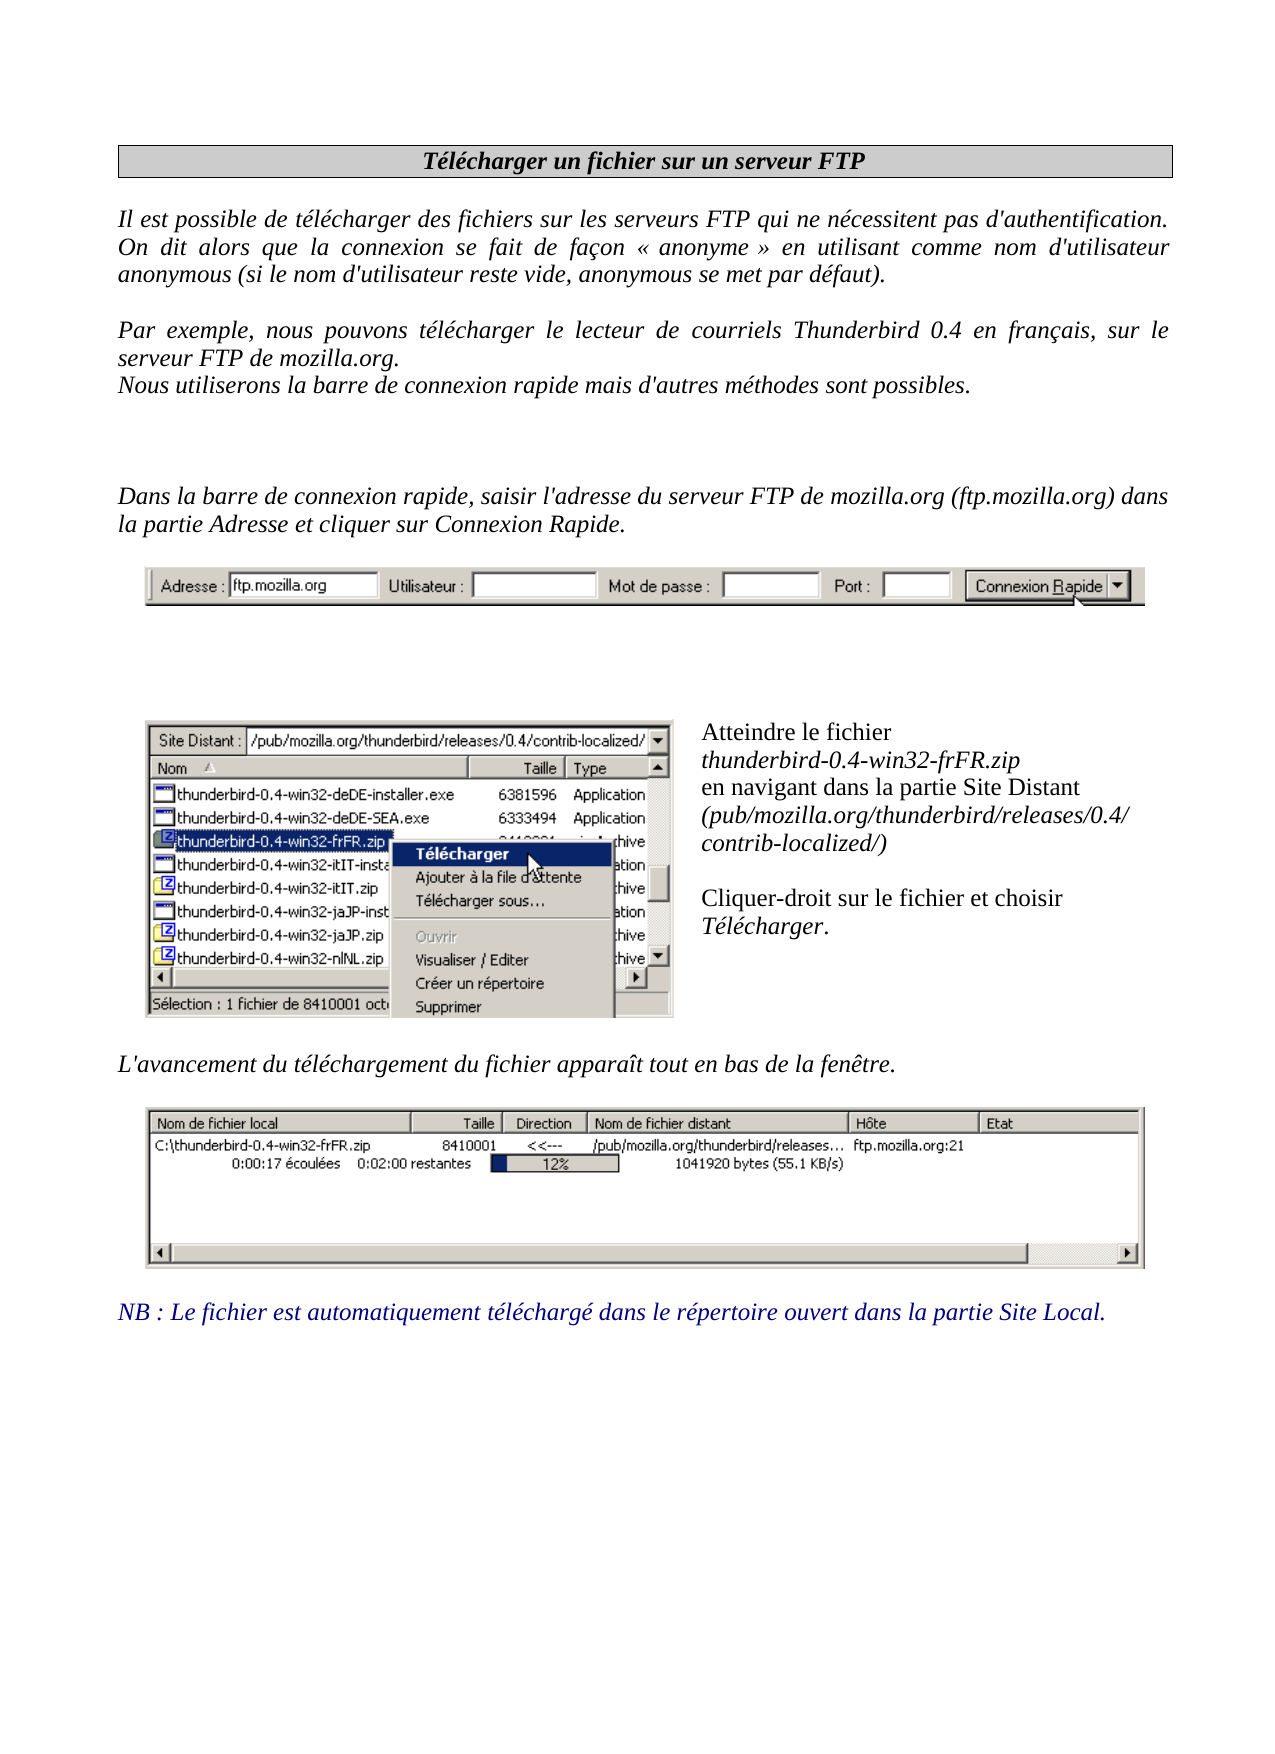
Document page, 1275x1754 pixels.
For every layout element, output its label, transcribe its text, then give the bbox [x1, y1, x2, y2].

table_header Atteindre le fichier thunderbird-0.4-win32-frFR.zip en navigant dans la partie Site Distant (pub/mozilla.org/thunderbird/releases/0.4/ contrib-localized/) Cliquer-droit sur le fichier et choisir Télécharger. [701, 718, 1172, 940]
picture [144, 1107, 1145, 1269]
table_header [675, 718, 701, 940]
text Il est possible de télécharger des fichiers sur les serveurs FTP qui ne nécessitent pas d'authentification. On dit alors que la connexion se fait de façon « anonyme » en utilisant comme nom d'utilisateur anonymous (si le nom d'utilisateur reste vide, anonymous se met par défaut). [118, 205, 1172, 288]
text Nous utiliserons la barre de connexion rapide mais d'autres méthodes sont possibles. [118, 371, 1172, 399]
table_header [118, 718, 143, 940]
text Dans la barre de connexion rapide, saisir l'adresse du serveur FTP de mozilla.org (ftp.mozilla.org) dans la partie Adresse et cliquer sur Connexion Rapide. [118, 482, 1172, 538]
text Télécharger un fichier sur un serveur FTP [119, 146, 1172, 177]
text L'avancement du téléchargement du fichier apparaît tout en bas de la fenêtre. [118, 1051, 1172, 1078]
text Par exemple, nous pouvons télécharger le lecteur de courriels Thunderbird 0.4 en français, sur le serveur FTP de mozilla.org. [118, 316, 1172, 371]
text NB : Le fichier est automatiquement téléchargé dans le répertoire ouvert dans la partie Site Local. [118, 1298, 1172, 1326]
picture [144, 566, 1145, 606]
picture [145, 719, 674, 1018]
